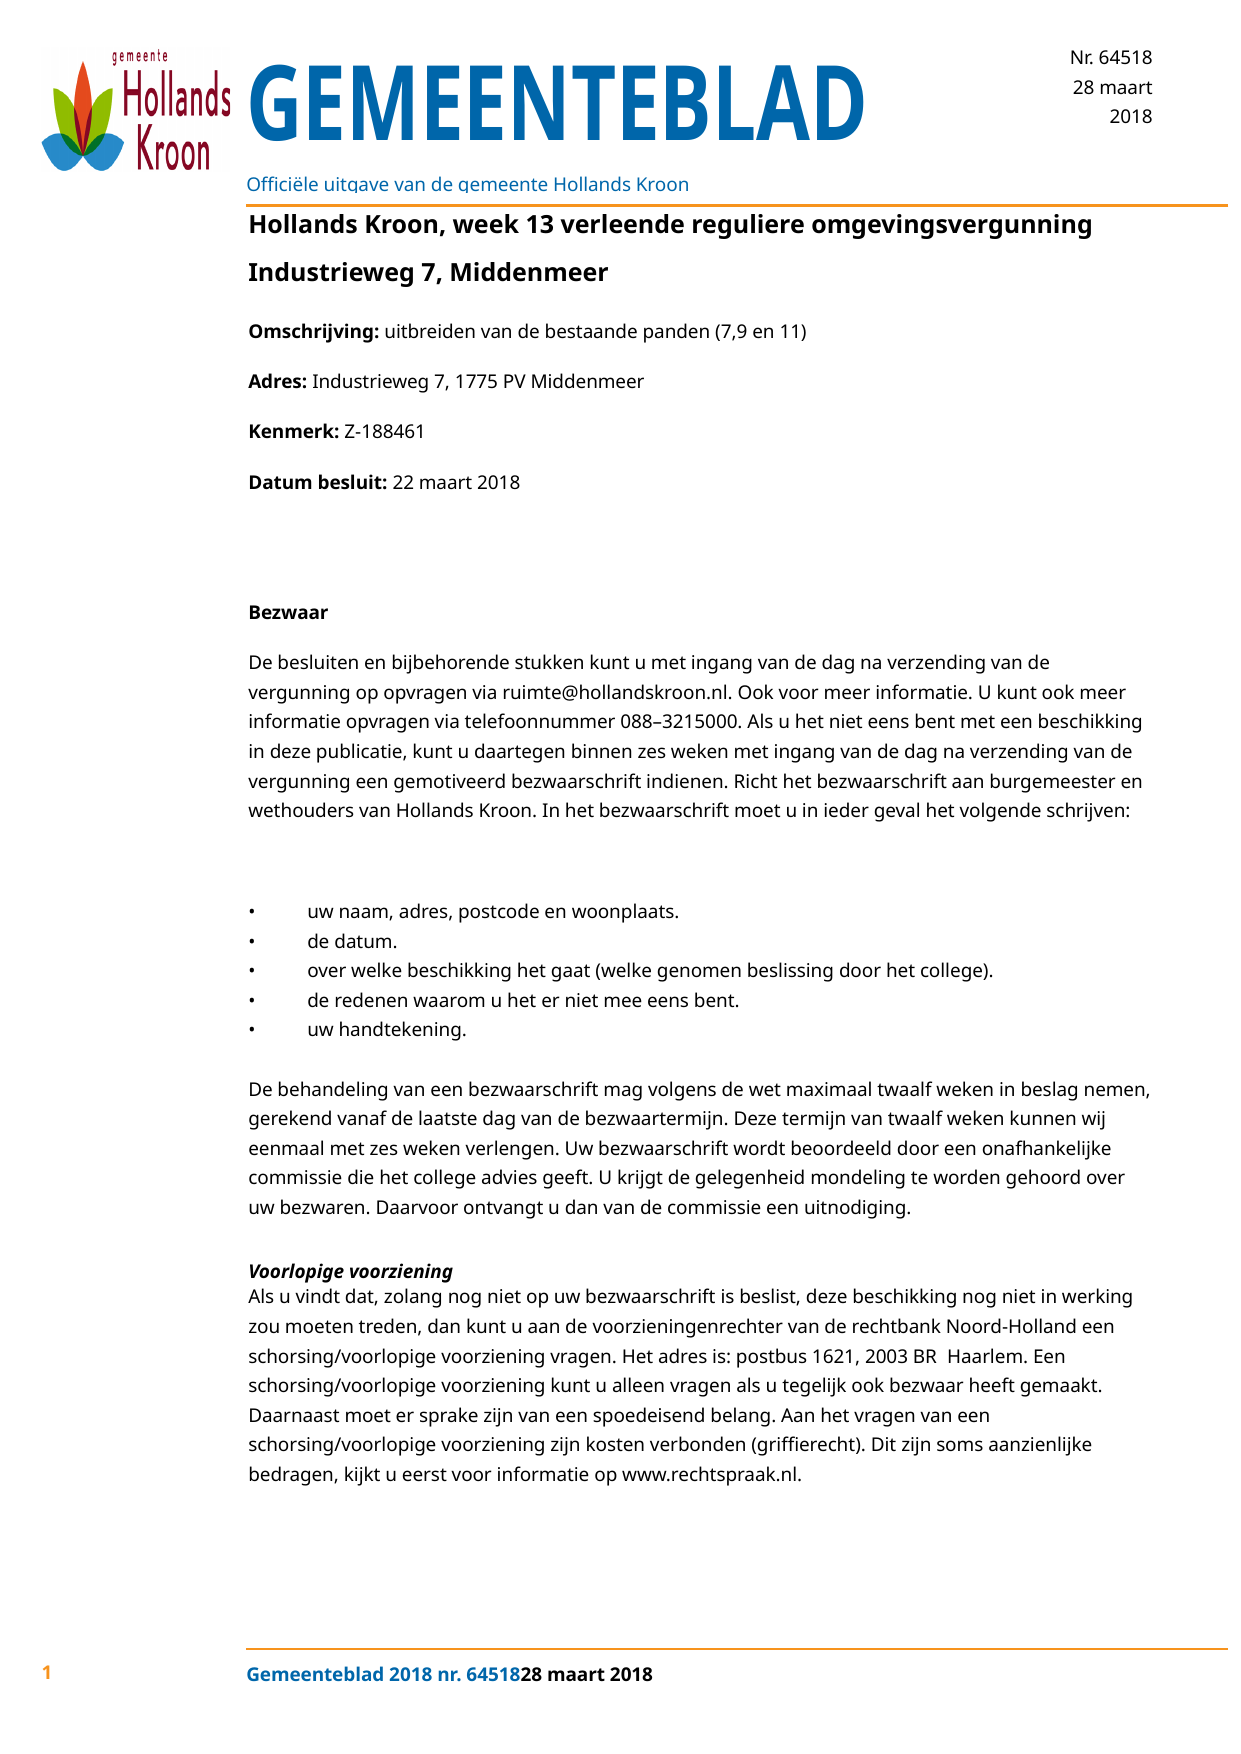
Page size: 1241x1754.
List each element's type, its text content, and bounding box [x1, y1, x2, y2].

list uw naam, adres, postcode en woonplaats. [248, 898, 1152, 924]
picture [41, 47, 231, 172]
text De besluiten en bijbehorende stukken kunt u met ingang van de dag na verzending van de vergunning op opvragen via ruimte@hollandskroon.nl. Ook voor meer informatie. U kunt ook meer informatie opvragen via telefoonnummer 088–3215000. Als u het niet eens bent met een beschikking in deze publicatie, kunt u daartegen binnen zes weken met ingang van de dag na verzending van de vergunning een gemotiveerd bezwaarschrift indienen. Richt het bezwaarschrift aan burgemeester en wethouders van Hollands Kroon. In het bezwaarschrift moet u in ieder geval het volgende schrijven: [248, 649, 1152, 823]
text Als u vindt dat, zolang nog niet op uw bezwaarschrift is beslist, deze beschikking nog niet in werking zou moeten treden, dan kunt u aan de voorzieningenrechter van de rechtbank Noord-Holland een schorsing/voorlopige voorziening vragen. Het adres is: postbus 1621, 2003 BR Haarlem. Een schorsing/voorlopige voorziening kunt u alleen vragen als u tegelijk ook bezwaar heeft gemaakt. Daarnaast moet er sprake zijn van een spoedeisend belang. Aan het vragen van een schorsing/voorlopige voorziening zijn kosten verbonden (griffierecht). Dit zijn soms aanzienlijke bedragen, kijkt u eerst voor informatie op www.rechtspraak.nl. [248, 1284, 1152, 1487]
list de datum. [248, 928, 1152, 953]
table_header Datum besluit: 22 maart 2018 [248, 469, 700, 495]
list over welke beschikking het gaat (welke genomen beslissing door het college). [248, 957, 1152, 983]
text Kenmerk: Z-188461 [248, 419, 1152, 444]
text Bezwaar [248, 599, 1152, 625]
text Omschrijving: uitbreiden van de bestaande panden (7,9 en 11) [248, 318, 1152, 344]
text Hollands Kroon, week 13 verleende reguliere omgevingsvergunning Industrieweg 7, Middenmeer [248, 207, 1152, 288]
list uw handtekening. [248, 1017, 1152, 1042]
text Adres: Industrieweg 7, 1775 PV Middenmeer [248, 368, 1152, 394]
list de redenen waarom u het er niet mee eens bent. [248, 987, 1152, 1013]
text De behandeling van een bezwaarschrift mag volgens de wet maximaal twaalf weken in beslag nemen, gerekend vanaf de laatste dag van de bezwaartermijn. Deze termijn van twaalf weken kunnen wij eenmaal met zes weken verlengen. Uw bezwaarschrift wordt beoordeeld door een onafhankelijke commissie die het college advies geeft. U krijgt de gelegenheid mondeling te worden gehoord over uw bezwaren. Daarvoor ontvangt u dan van de commissie een uitnodiging. [248, 1076, 1152, 1220]
text Voorlopige voorziening [248, 1258, 1152, 1284]
table_header [700, 469, 1152, 495]
